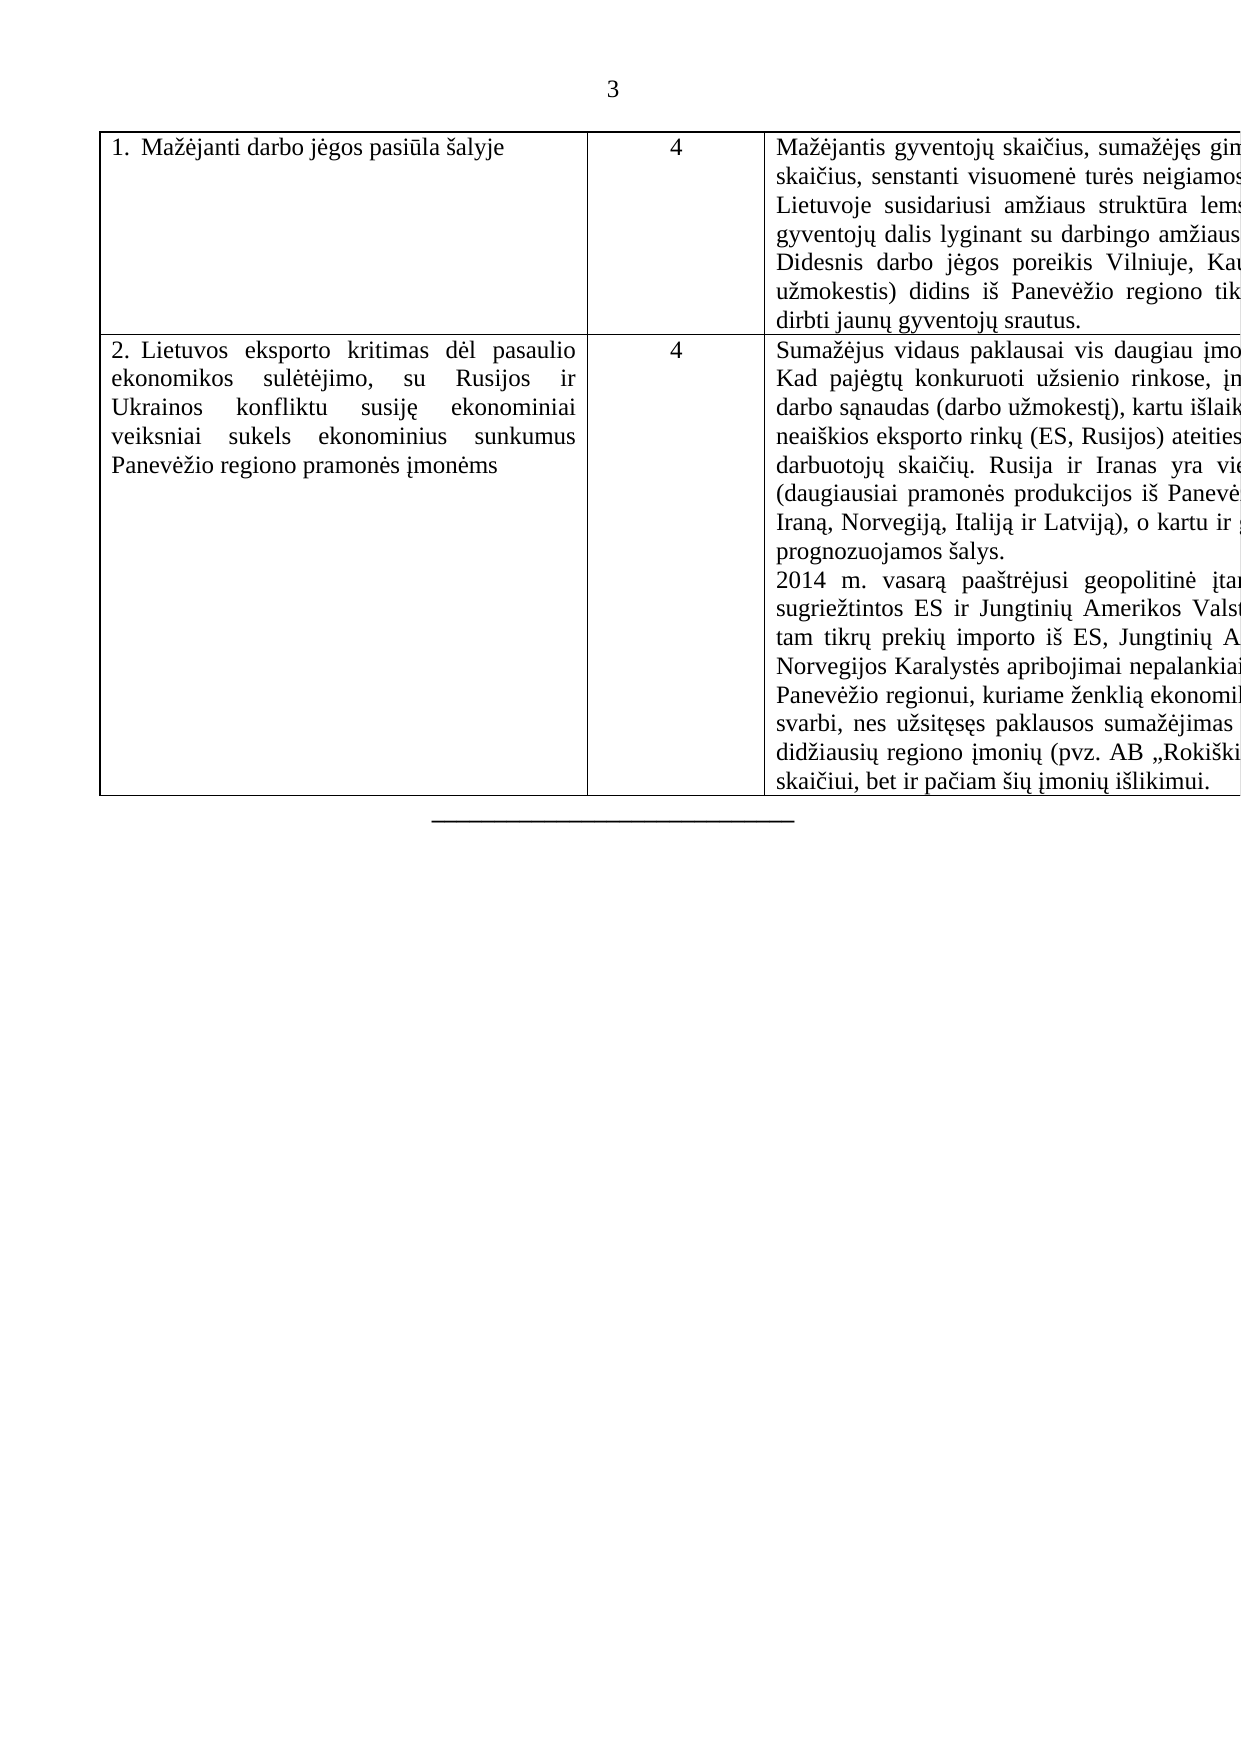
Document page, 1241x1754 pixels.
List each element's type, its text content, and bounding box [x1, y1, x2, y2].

table_cell Sumažėjus vidaus paklausai vis daugiau įmonių šalies rinką iškeitė į eksporto rinkas. Kad pajėgtų konkuruoti užsienio rinkose, įmonės mažino savo darbuotojų skaičių ir darbo sąnaudas (darbo užmokestį), kartu išlaikydamos ir didindamos našumą. Tačiau dėl neaiškios eksporto rinkų (ES, Rusijos) ateities įmonės labai atsargiai investavo ir didino darbuotojų skaičių. Rusija ir Iranas yra vienos pagrindinių regiono eksporto rinkų (daugiausiai pramonės produkcijos iš Panevėžio regiono buvo eksportuojama į Rusiją, Iraną, Norvegiją, Italiją ir Latviją), o kartu ir geopolitiniu požiūriu nestabilios ir sunkiai prognozuojamos šalys. 2014 m. vasarą paaštrėjusi geopolitinė įtampa dėl Rusijos ir Ukrainos konflikto, sugriežtintos ES ir Jungtinių Amerikos Valstijų sankcijos Rusijai ir pastarosios įvesti tam tikrų prekių importo iš ES, Jungtinių Amerikos Valstijų, Australijos, Kanados ir Norvegijos Karalystės apribojimai nepalankiai veiks Lietuvos ekonomikos tendencijas – Panevėžio regionui, kuriame ženklią ekonomikos dalį sudaro maisto pramonė, ši grėsmė svarbi, nes užsitęsęs paklausos sumažėjimas eksporto rinkose gali kelti grėsmę ne tik didžiausių regiono įmonių (pvz. AB „Rokiškio sūris“) gamybos apimtims ir darbuotojų skaičiui, bet ir pačiam šių įmonių išlikimui. [765, 335, 1240, 795]
table_cell Mažėjantis gyventojų skaičius, sumažėjęs gimstamumas, didelis emigruojančių asmenų skaičius, senstanti visuomenė turės neigiamos įtakos darbo jėgos pasiūlai šalies mastu. Lietuvoje susidariusi amžiaus struktūra lems tai, kad toliau didės pensinio amžiaus gyventojų dalis lyginant su darbingo amžiaus gyventojais, o mažės – vaikų ir jaunimo. Didesnis darbo jėgos poreikis Vilniuje, Kaune, Klaipėdoje (kartu ir didesnis darbo užmokestis) didins iš Panevėžio regiono tikslinių teritorijų išvykstančiųjų gyventi ir dirbti jaunų gyventojų srautus. [765, 133, 1240, 334]
table_cell 1. Mažėjanti darbo jėgos pasiūla šalyje [101, 133, 587, 334]
text _____________________________ [103, 796, 1122, 824]
table_cell 4 [588, 335, 764, 795]
table_cell 2. Lietuvos eksporto kritimas dėl pasaulio ekonomikos sulėtėjimo, su Rusijos ir Ukrainos konfliktu susiję ekonominiai veiksniai sukels ekonominius sunkumus Panevėžio regiono pramonės įmonėms [101, 335, 587, 795]
table_cell 4 [588, 133, 764, 334]
